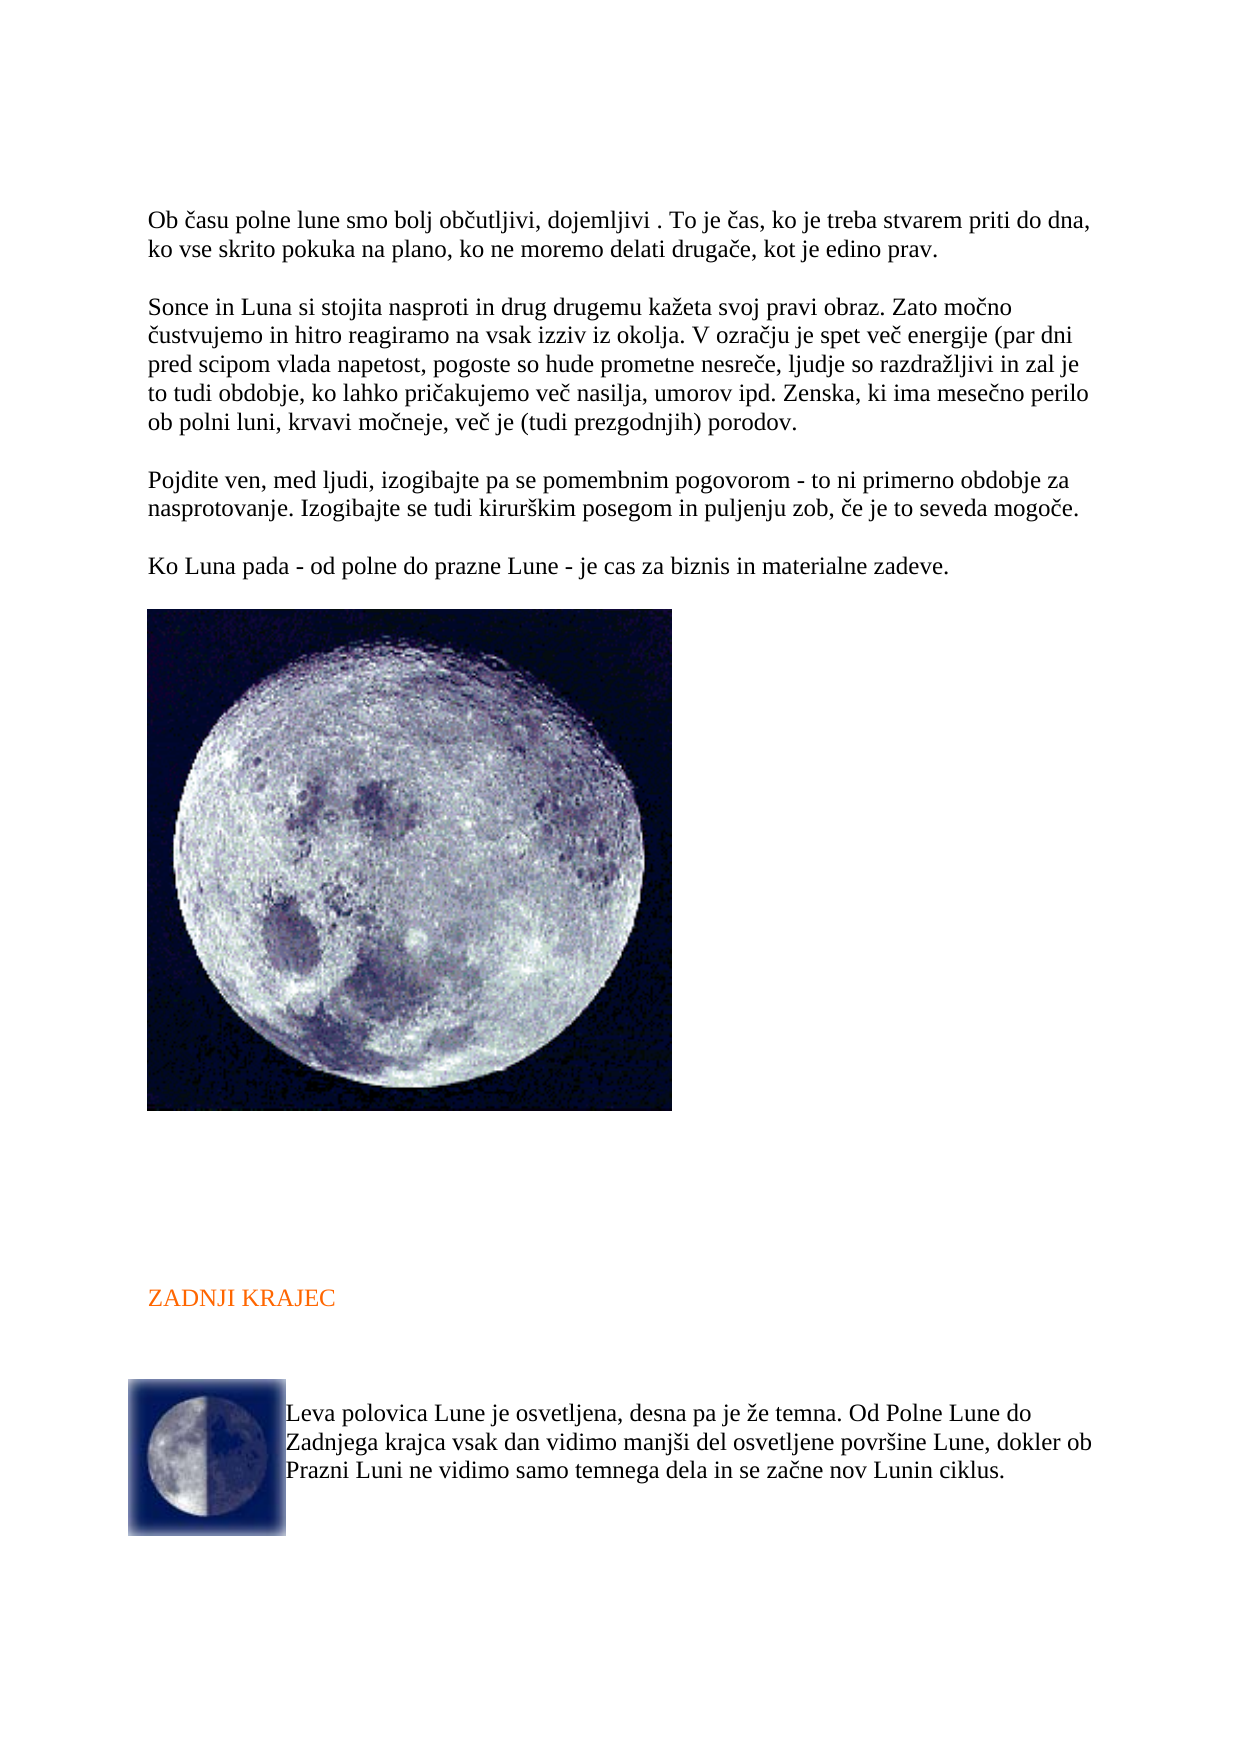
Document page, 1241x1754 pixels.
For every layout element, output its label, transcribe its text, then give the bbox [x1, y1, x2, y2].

text ZADNJI KRAJEC [148, 1283, 1093, 1312]
text Ko Luna pada - od polne do prazne Lune - je cas za biznis in materialne zadeve. [148, 551, 1093, 580]
text Pojdite ven, med ljudi, izogibajte pa se pomembnim pogovorom - to ni primerno obdobje za nasprotovanje. Izogibajte se tudi kirurškim posegom in puljenju zob, če je to seveda mogoče. [148, 465, 1093, 522]
text Sonce in Luna si stojita nasproti in drug drugemu kažeta svoj pravi obraz. Zato močno čustvujemo in hitro reagiramo na vsak izziv iz okolja. V ozračju je spet več energije (par dni pred scipom vlada napetost, pogoste so hude prometne nesreče, ljudje so razdražljivi in zal je to tudi obdobje, ko lahko pričakujemo več nasilja, umorov ipd. Zenska, ki ima mesečno perilo ob polni luni, krvavi močneje, več je (tudi prezgodnjih) porodov. [148, 292, 1093, 436]
picture [147, 609, 672, 1111]
picture [128, 1379, 286, 1536]
text Leva polovica Lune je osvetljena, desna pa je že temna. Od Polne Lune do Zadnjega krajca vsak dan vidimo manjši del osvetljene površine Lune, dokler ob Prazni Luni ne vidimo samo temnega dela in se začne nov Lunin ciklus. [286, 1398, 1093, 1484]
text Ob času polne lune smo bolj občutljivi, dojemljivi . To je čas, ko je treba stvarem priti do dna, ko vse skrito pokuka na plano, ko ne moremo delati drugače, kot je edino prav. [148, 205, 1093, 263]
